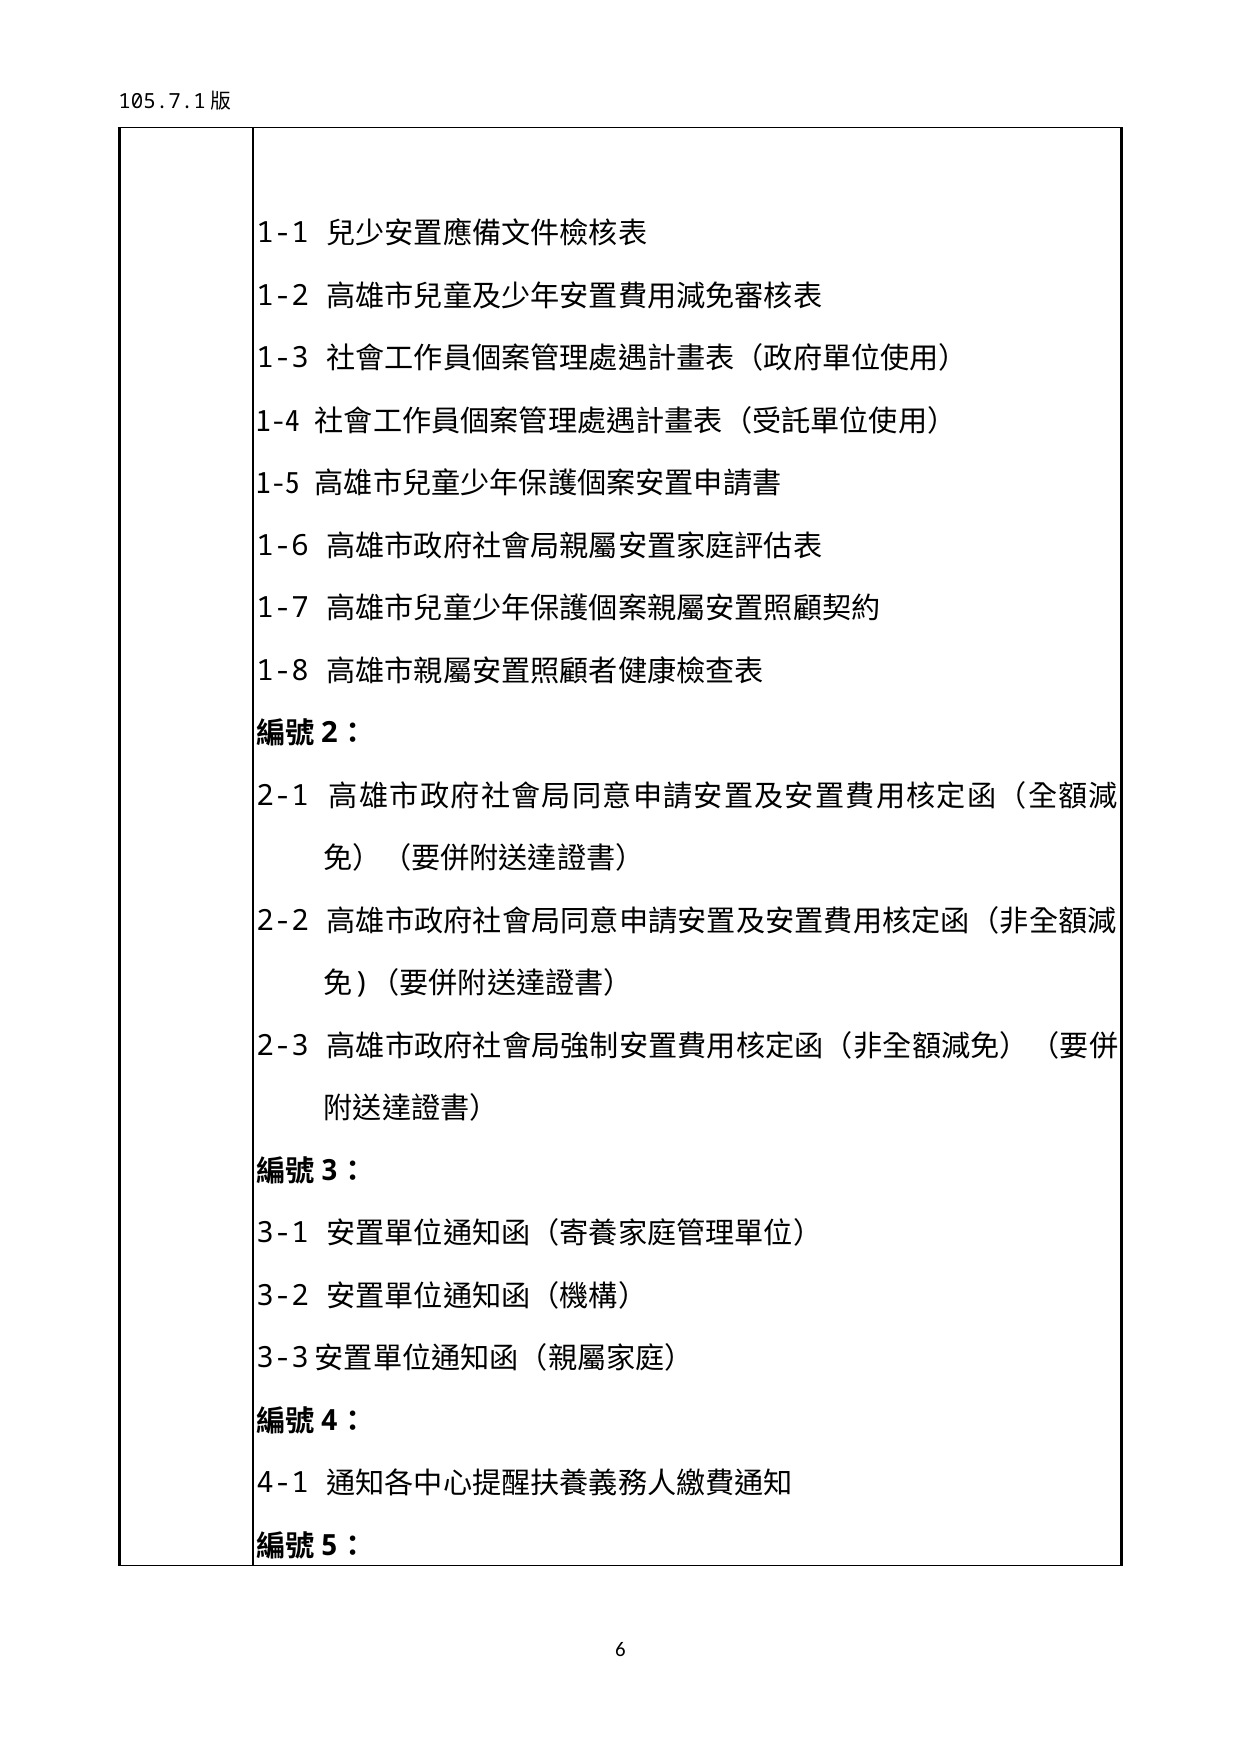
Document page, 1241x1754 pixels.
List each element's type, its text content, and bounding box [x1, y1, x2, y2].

table_cell [121, 128, 252, 1564]
table_cell 1-1 兒少安置應備文件檢核表 1-2 高雄市兒童及少年安置費用減免審核表 1-3 社會工作員個案管理處遇計畫表（政府單位使用） 1-4 社會工作員個案管理處遇計畫表（受託單位使用） 1-5 高雄市兒童少年保護個案安置申請書 1-6 高雄市政府社會局親屬安置家庭評估表 1-7 高雄市兒童少年保護個案親屬安置照顧契約 1-8 高雄市親屬安置照顧者健康檢查表 編號2： 2-1 高雄市政府社會局同意申請安置及安置費用核定函（全額減免）（要併附送達證書） 2-2 高雄市政府社會局同意申請安置及安置費用核定函（非全額減免)（要併附送達證書） 2-3 高雄市政府社會局強制安置費用核定函（非全額減免）（要併附送達證書） 編號3： 3-1 安置單位通知函（寄養家庭管理單位） 3-2 安置單位通知函（機構） 3-3安置單位通知函（親屬家庭） 編號4： 4-1 通知各中心提醒扶養義務人繳費通知 編號5： [254, 128, 1120, 1564]
